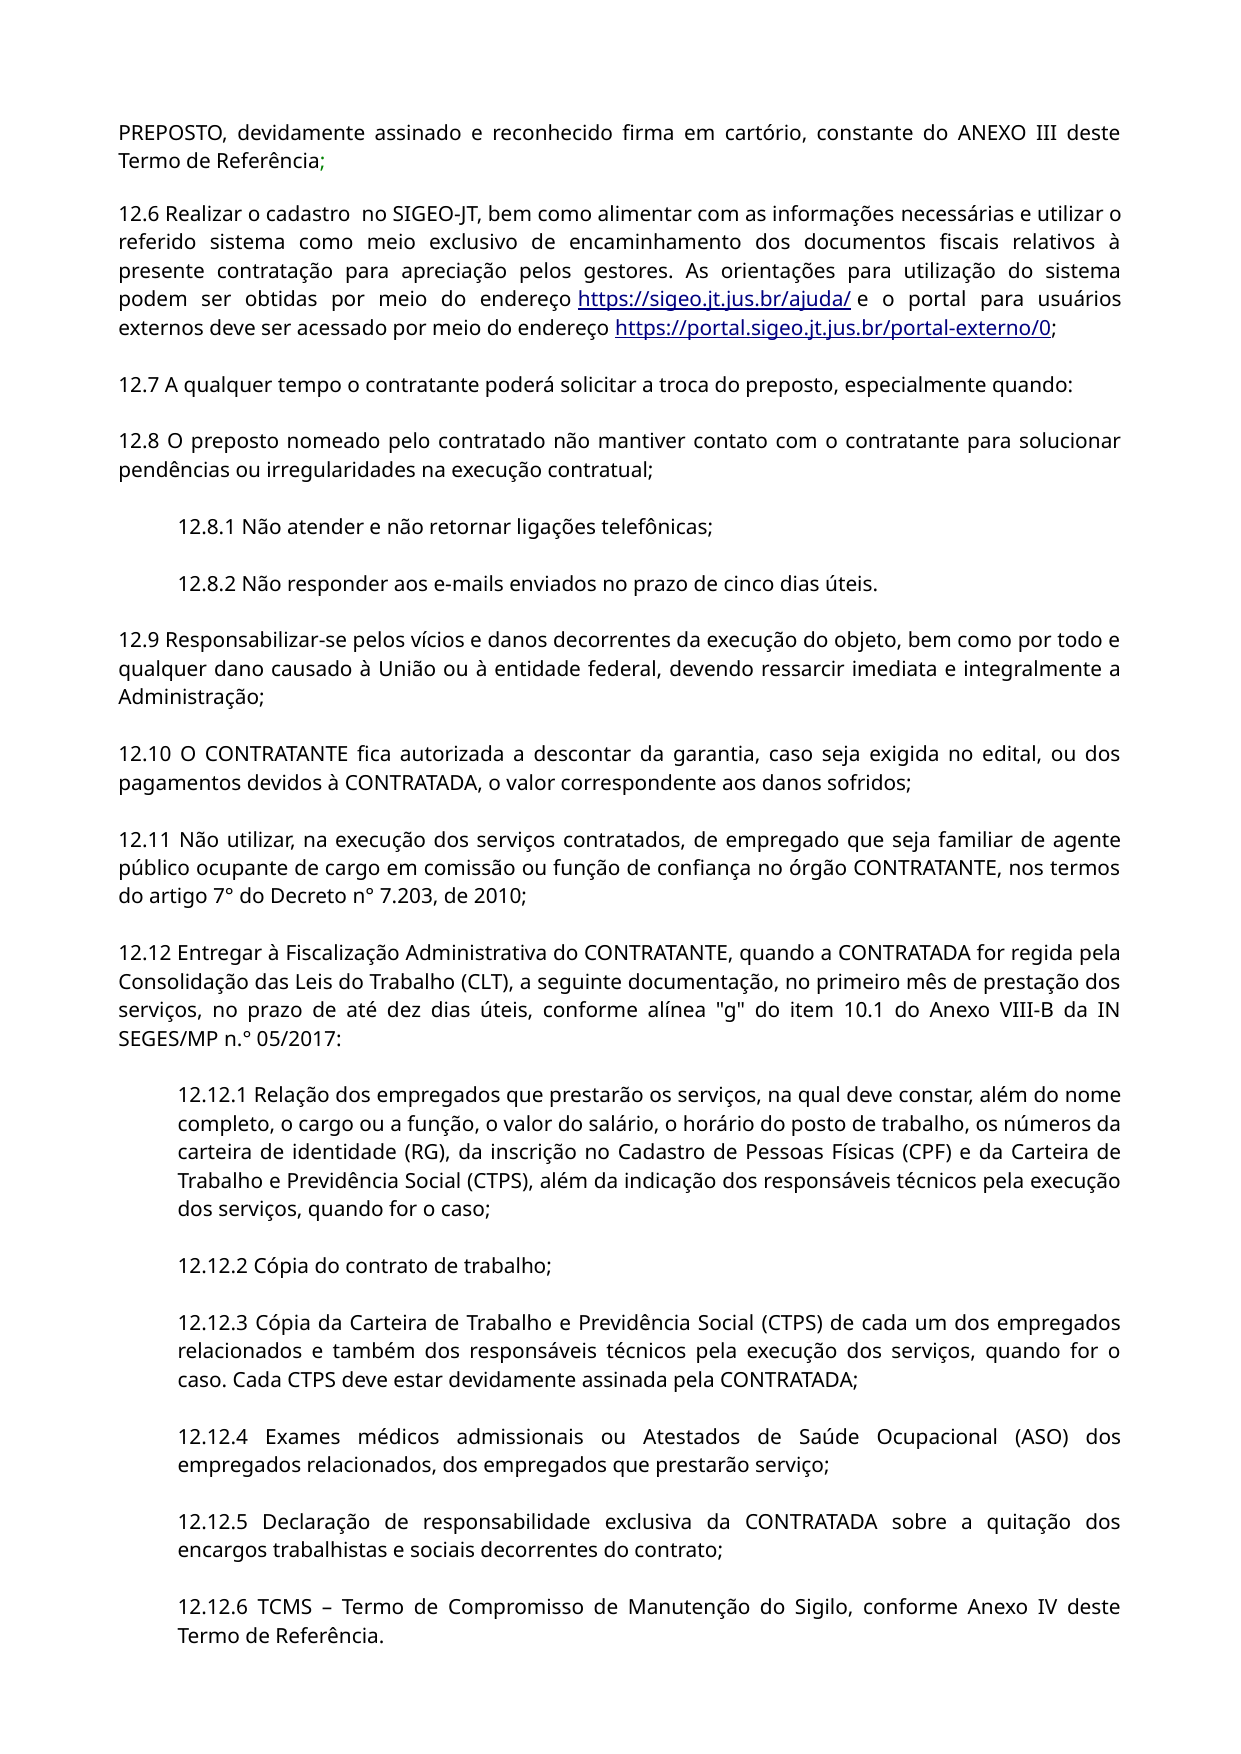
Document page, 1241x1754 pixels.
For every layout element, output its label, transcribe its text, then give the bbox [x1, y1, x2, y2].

text 12.8 O preposto nomeado pelo contratado não mantiver contato com o contratante para solucionar pendências ou irregularidades na execução contratual; [118, 427, 1122, 483]
text 12.7 A qualquer tempo o contratante poderá solicitar a troca do preposto, especialmente quando: [118, 370, 1122, 398]
text 12.12.3 Cópia da Carteira de Trabalho e Previdência Social (CTPS) de cada um dos empregados relacionados e também dos responsáveis técnicos pela execução dos serviços, quando for o caso. Cada CTPS deve estar devidamente assinada pela CONTRATADA; [177, 1308, 1122, 1393]
text 12.12.6 TCMS – Termo de Compromisso de Manutenção do Sigilo, conforme Anexo IV deste Termo de Referência. [177, 1592, 1122, 1649]
text 12.12.2 Cópia do contrato de trabalho; [177, 1251, 1122, 1280]
text 12.8.1 Não atender e não retornar ligações telefônicas; [177, 512, 1122, 540]
text 12.11 Não utilizar, na execução dos serviços contratados, de empregado que seja familiar de agente público ocupante de cargo em comissão ou função de confiança no órgão CONTRATANTE, nos termos do artigo 7° do Decreto n° 7.203, de 2010; [118, 825, 1122, 910]
text 12.9 Responsabilizar-se pelos vícios e danos decorrentes da execução do objeto, bem como por todo e qualquer dano causado à União ou à entidade federal, devendo ressarcir imediata e integralmente a Administração; [118, 626, 1122, 711]
text PREPOSTO, devidamente assinado e reconhecido firma em cartório, constante do ANEXO III deste Termo de Referência; [118, 118, 1122, 175]
text 12.10 O CONTRATANTE fica autorizada a descontar da garantia, caso seja exigida no edital, ou dos pagamentos devidos à CONTRATADA, o valor correspondente aos danos sofridos; [118, 739, 1122, 796]
text 12.6 Realizar o cadastro no SIGEO-JT, bem como alimentar com as informações necessárias e utilizar o referido sistema como meio exclusivo de encaminhamento dos documentos fiscais relativos à presente contratação para apreciação pelos gestores. As orientações para utilização do sistema podem ser obtidas por meio do endereço https://sigeo.jt.jus.br/ajuda/ e o portal para usuários externos deve ser acessado por meio do endereço https://portal.sigeo.jt.jus.br/portal-externo/0; [118, 199, 1122, 341]
text 12.8.2 Não responder aos e-mails enviados no prazo de cinco dias úteis. [177, 569, 1122, 597]
text 12.12.1 Relação dos empregados que prestarão os serviços, na qual deve constar, além do nome completo, o cargo ou a função, o valor do salário, o horário do posto de trabalho, os números da carteira de identidade (RG), da inscrição no Cadastro de Pessoas Físicas (CPF) e da Carteira de Trabalho e Previdência Social (CTPS), além da indicação dos responsáveis técnicos pela execução dos serviços, quando for o caso; [177, 1081, 1122, 1223]
text 12.12 Entregar à Fiscalização Administrativa do CONTRATANTE, quando a CONTRATADA for regida pela Consolidação das Leis do Trabalho (CLT), a seguinte documentação, no primeiro mês de prestação dos serviços, no prazo de até dez dias úteis, conforme alínea "g" do item 10.1 do Anexo VIII-B da IN SEGES/MP n.° 05/2017: [118, 938, 1122, 1052]
text 12.12.4 Exames médicos admissionais ou Atestados de Saúde Ocupacional (ASO) dos empregados relacionados, dos empregados que prestarão serviço; [177, 1422, 1122, 1479]
text 12.12.5 Declaração de responsabilidade exclusiva da CONTRATADA sobre a quitação dos encargos trabalhistas e sociais decorrentes do contrato; [177, 1507, 1122, 1564]
